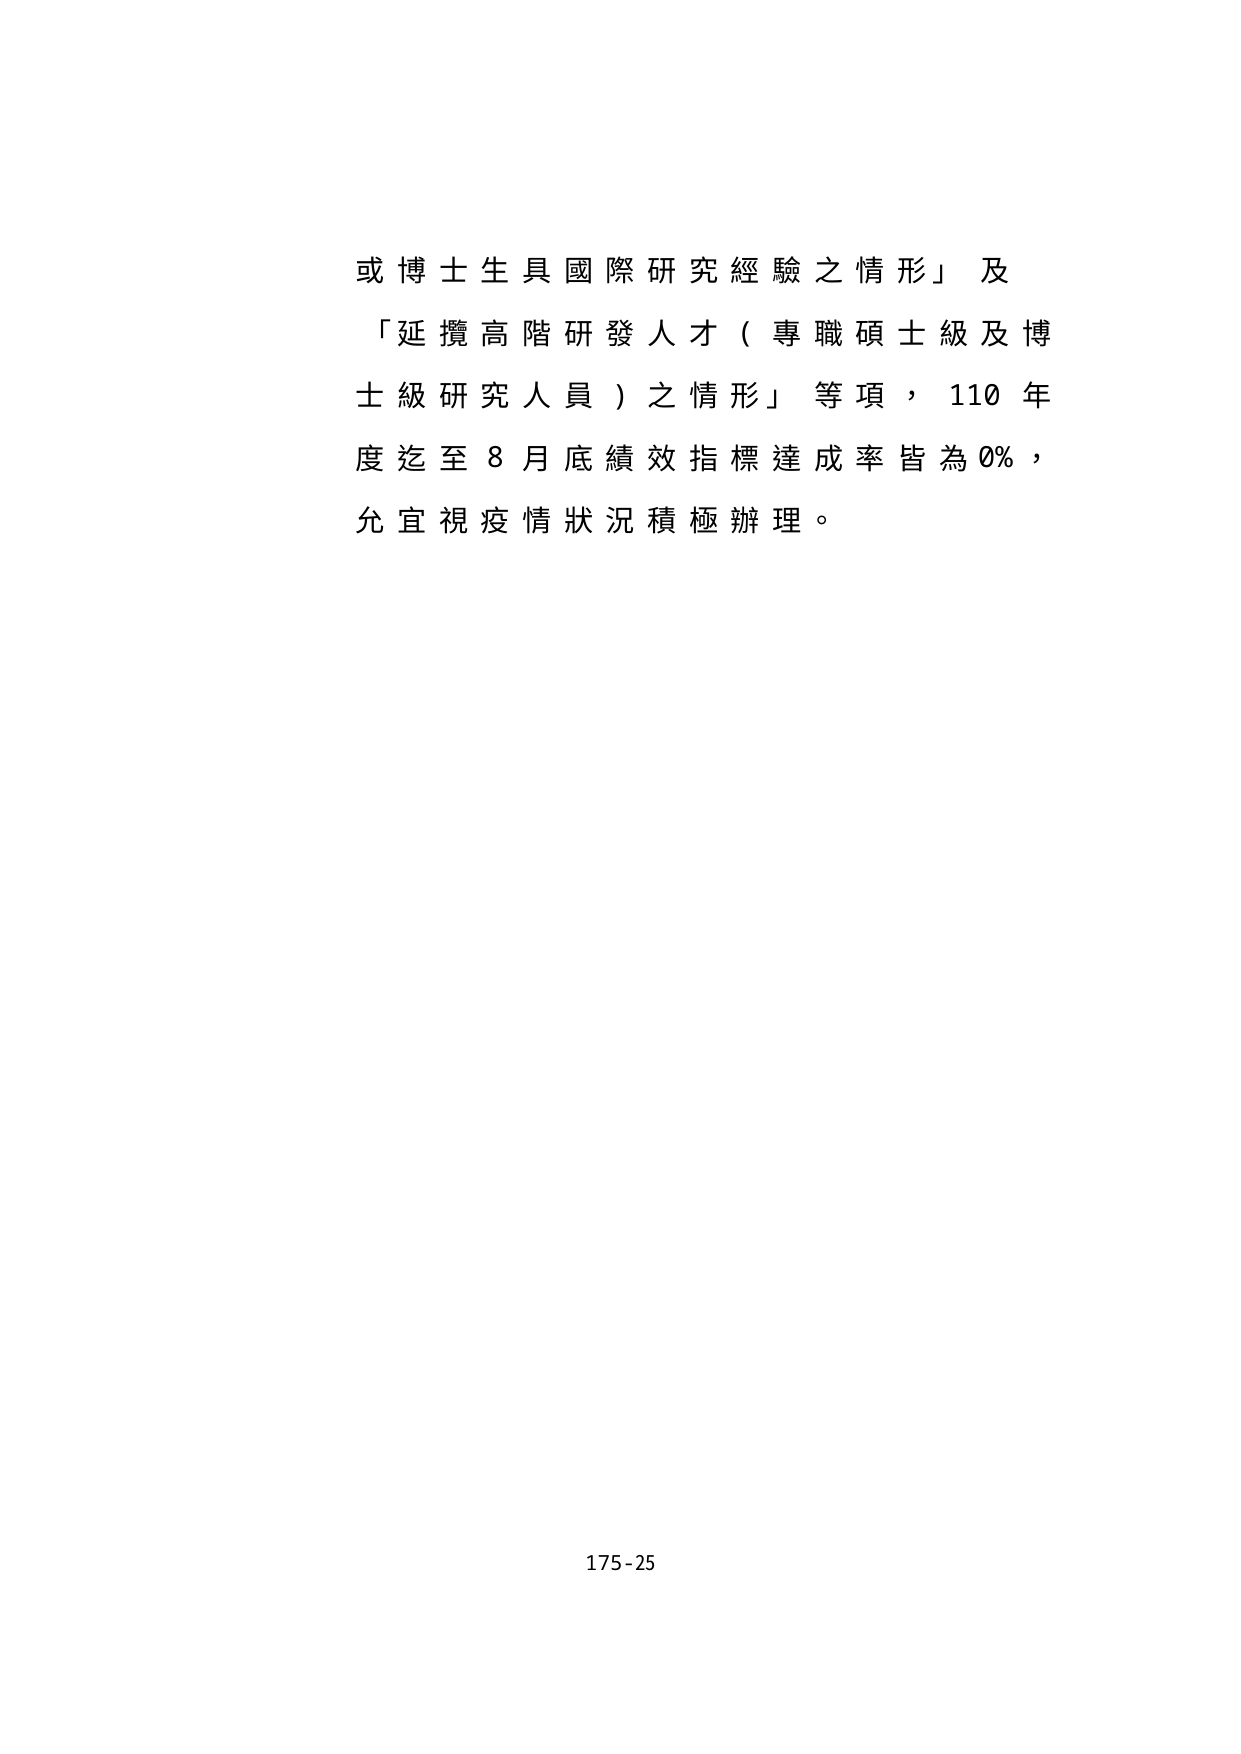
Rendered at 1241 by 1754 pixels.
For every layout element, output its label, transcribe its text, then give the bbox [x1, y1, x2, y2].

text 或博士生具國際研究經驗之情形」及「延攬高階研發人才(專職碩士級及博士級研究人員)之情形」等項，110年度迄至8月底績效指標達成率皆為0%，允宜視疫情狀況積極辦理。 [277, 227, 1058, 540]
